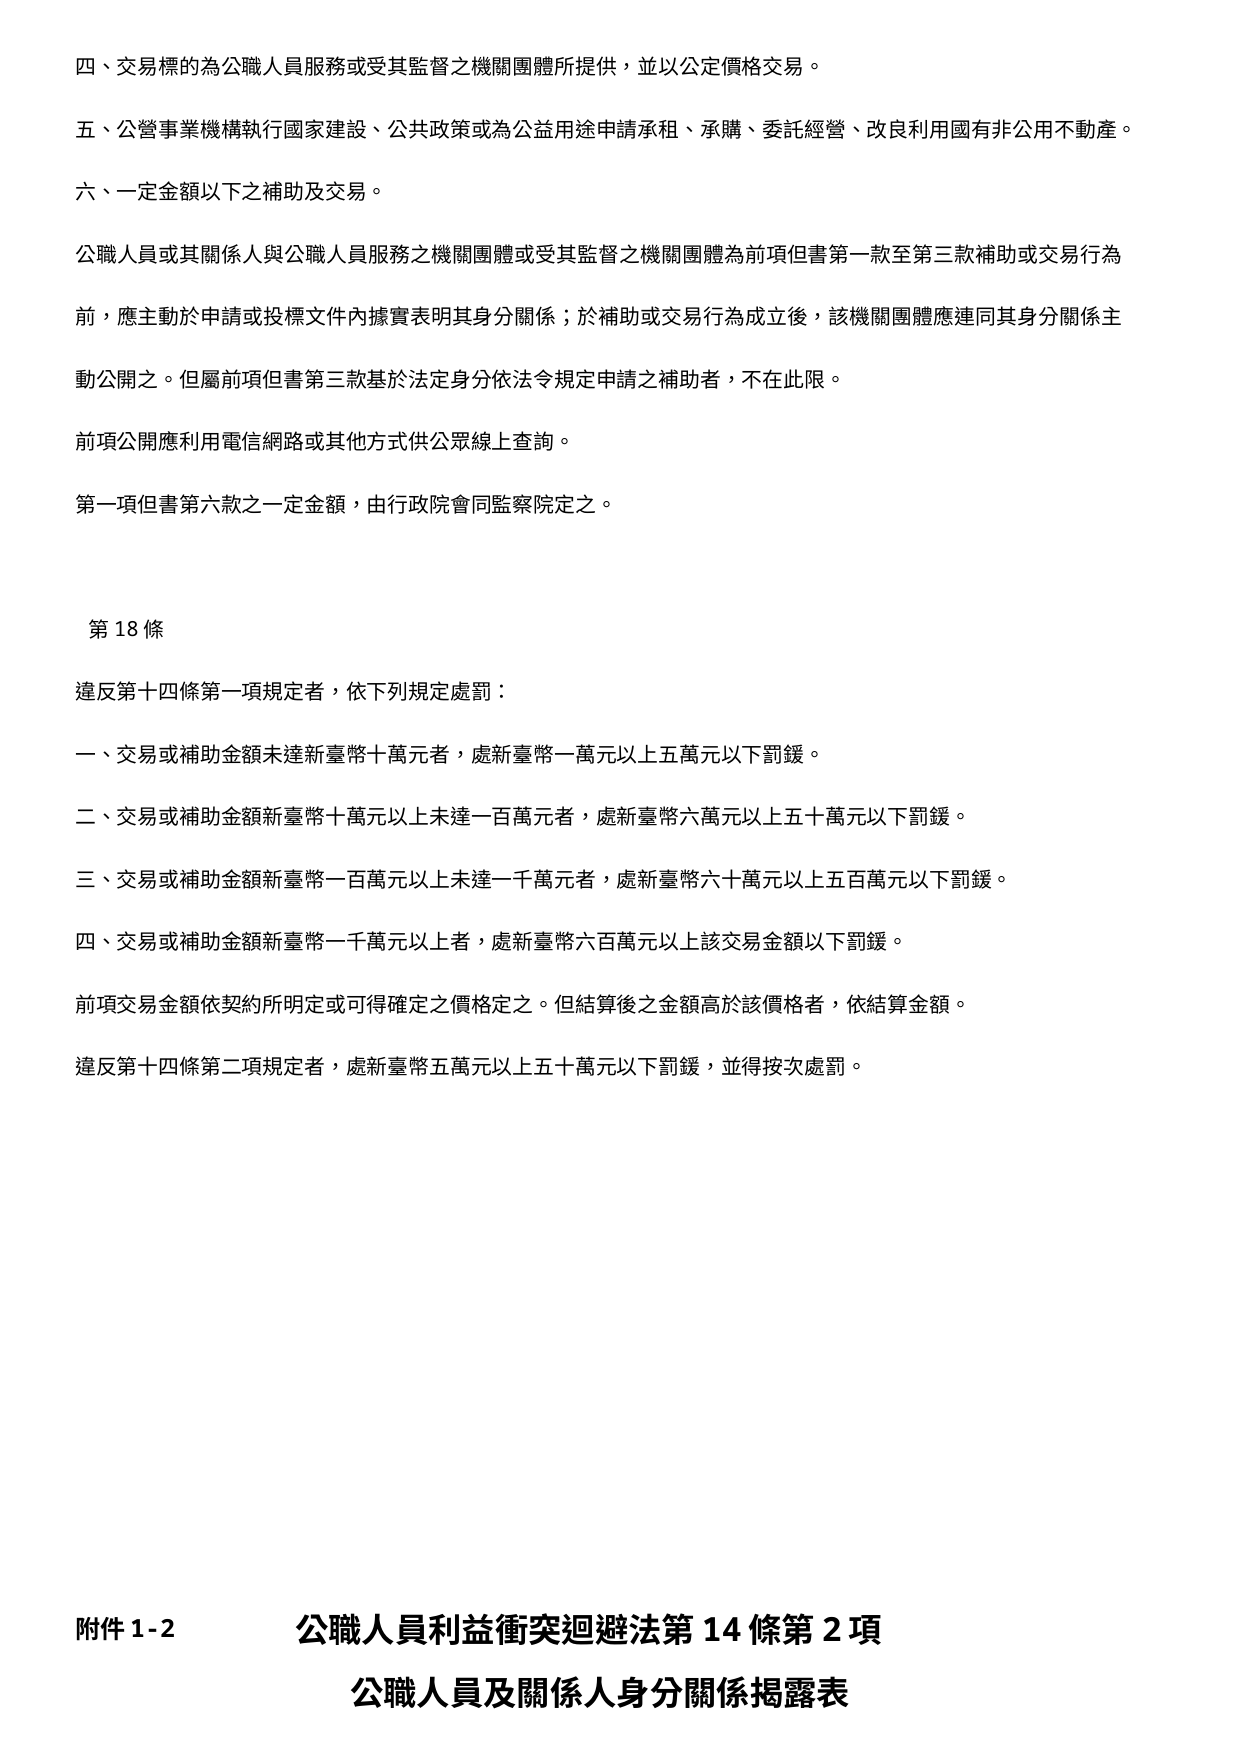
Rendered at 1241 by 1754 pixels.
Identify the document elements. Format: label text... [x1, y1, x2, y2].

text 第一項但書第六款之一定金額，由行政院會同監察院定之。 [75, 461, 1125, 524]
text 五、公營事業機構執行國家建設、公共政策或為公益用途申請承租、承購、委託經營、改良利用國有非公用不動產。 [75, 86, 1125, 149]
text 第18條 [1, 586, 1219, 649]
text 公職人員及關係人身分關係揭露表 [75, 1649, 1125, 1711]
text 二、交易或補助金額新臺幣十萬元以上未達一百萬元者，處新臺幣六萬元以上五十萬元以下罰鍰。 [75, 774, 1125, 836]
text 一、交易或補助金額未達新臺幣十萬元者，處新臺幣一萬元以上五萬元以下罰鍰。 [75, 711, 1125, 774]
text 公職人員或其關係人與公職人員服務之機關團體或受其監督之機關團體為前項但書第一款至第三款補助或交易行為前，應主動於申請或投標文件內據實表明其身分關係；於補助或交易行為成立後，該機關團體應連同其身分關係主動公開之。但屬前項但書第三款基於法定身分依法令規定申請之補助者，不在此限。 [75, 211, 1125, 399]
text 違反第十四條第二項規定者，處新臺幣五萬元以上五十萬元以下罰鍰，並得按次處罰。 [75, 1024, 1125, 1086]
text 前項公開應利用電信網路或其他方式供公眾線上查詢。 [75, 399, 1125, 461]
text 前項交易金額依契約所明定或可得確定之價格定之。但結算後之金額高於該價格者，依結算金額。 [75, 961, 1125, 1024]
text 四、交易或補助金額新臺幣一千萬元以上者，處新臺幣六百萬元以上該交易金額以下罰鍰。 [75, 899, 1125, 961]
text 違反第十四條第一項規定者，依下列規定處罰： [75, 649, 1125, 711]
text 三、交易或補助金額新臺幣一百萬元以上未達一千萬元者，處新臺幣六十萬元以上五百萬元以下罰鍰。 [75, 836, 1125, 899]
text 附件1-2 公職人員利益衝突迴避法第14條第2項 [75, 1586, 1125, 1649]
text 四、交易標的為公職人員服務或受其監督之機關團體所提供，並以公定價格交易。 [75, 24, 1125, 86]
text 六、一定金額以下之補助及交易。 [75, 149, 1125, 211]
